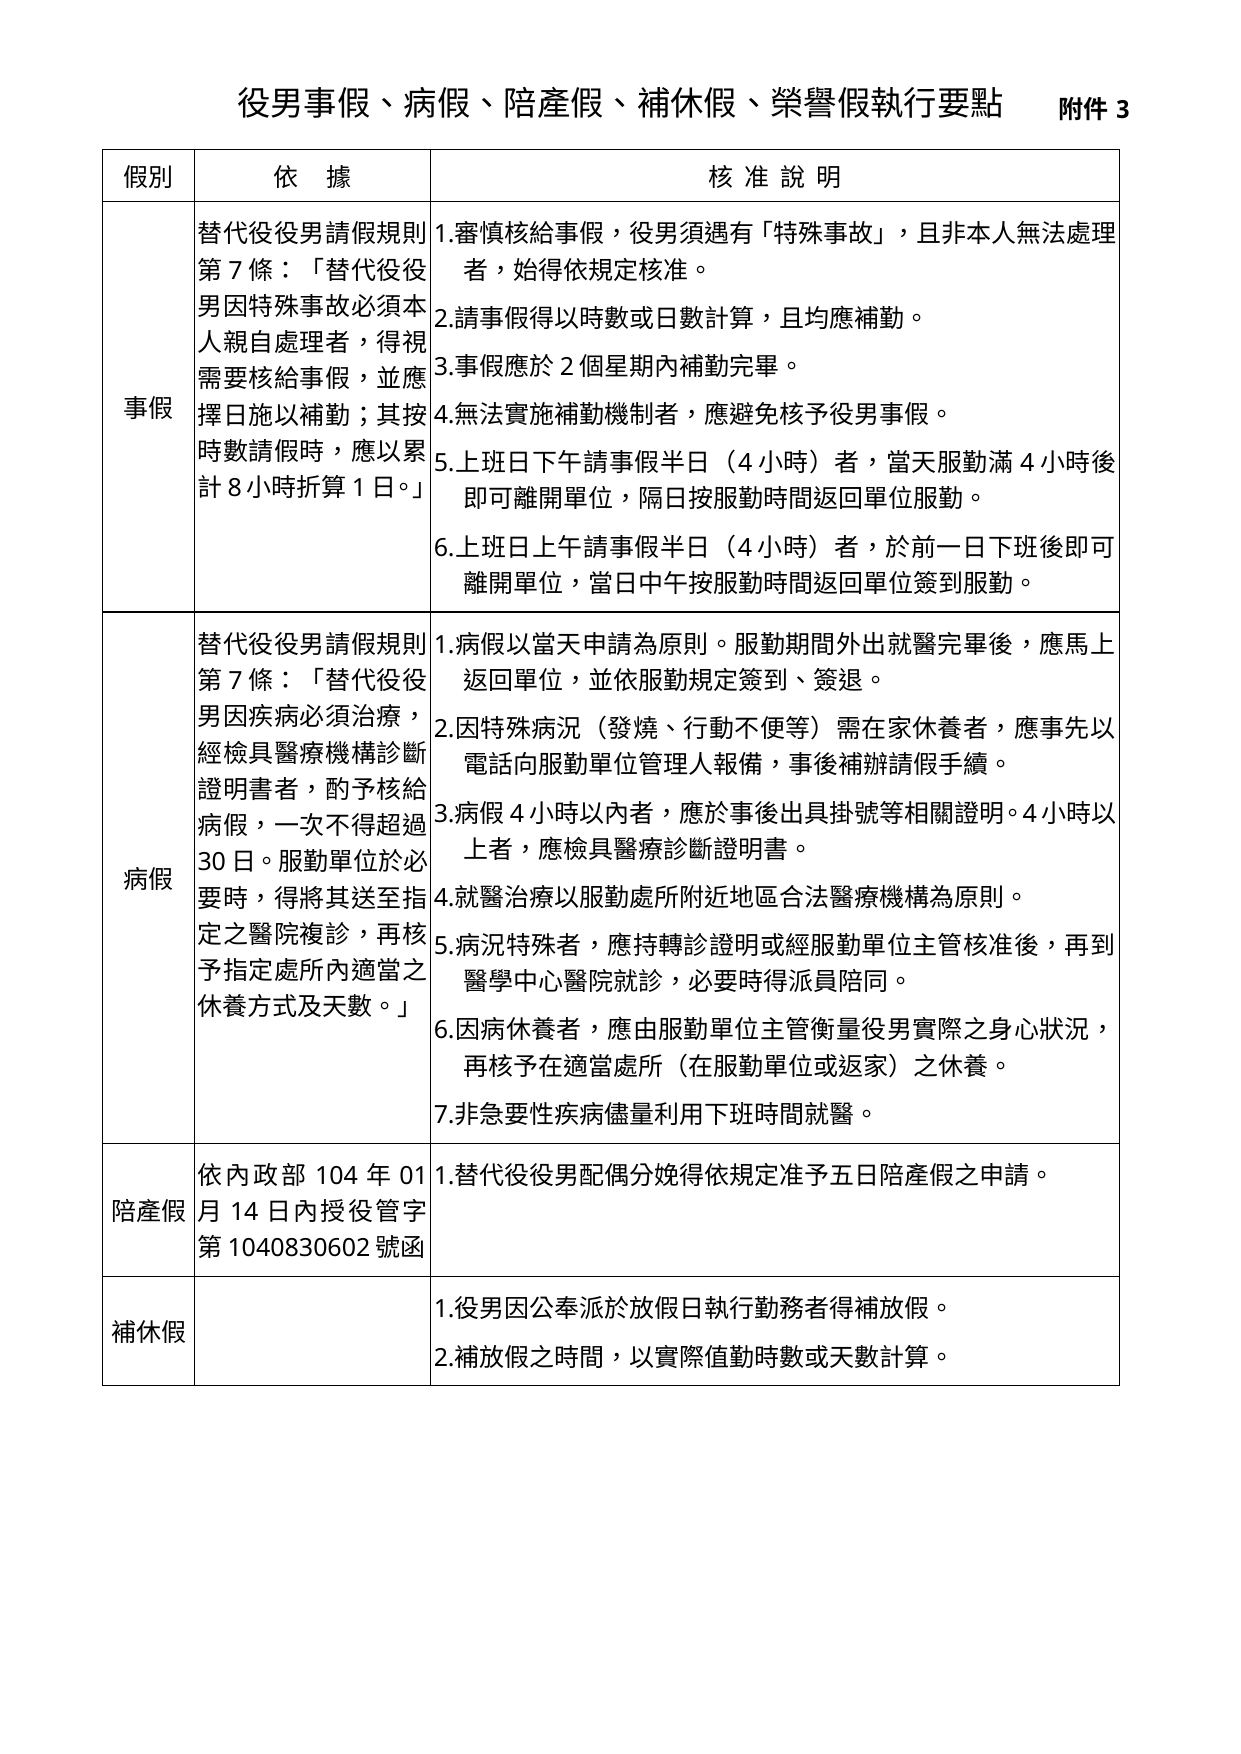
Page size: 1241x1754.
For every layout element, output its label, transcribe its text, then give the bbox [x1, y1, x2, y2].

table_cell [195, 1277, 430, 1385]
table_cell 病假 [103, 613, 194, 1142]
table_cell 替代役役男請假規則第7條：「替代役役男因特殊事故必須本人親自處理者，得視需要核給事假，並應擇日施以補勤；其按時數請假時，應以累計8小時折算1日。」 [195, 202, 430, 611]
table_cell 補休假 [103, 1277, 194, 1385]
table_cell 1.替代役役男配偶分娩得依規定准予五日陪產假之申請。 [431, 1144, 1119, 1276]
table_header 依 據 [195, 150, 430, 201]
table_header 核 准 說 明 [431, 150, 1119, 201]
table_cell 替代役役男請假規則第7條：「替代役役男因疾病必須治療，經檢具醫療機構診斷證明書者，酌予核給病假，一次不得超過30日。服勤單位於必要時，得將其送至指定之醫院複診，再核予指定處所內適當之休養方式及天數。」 [195, 613, 430, 1142]
text 役男事假、病假、陪產假、補休假、榮譽假執行要點 [106, 77, 1134, 125]
table_cell 陪產假 [103, 1144, 194, 1276]
table_cell 1.審慎核給事假，役男須遇有「特殊事故」，且非本人無法處理者，始得依規定核准。 2.請事假得以時數或日數計算，且均應補勤。 3.事假應於2個星期內補勤完畢。 4.無法實施補勤機制者，應避免核予役男事假。 5.上班日下午請事假半日（4小時）者，當天服勤滿4小時後即可離開單位，隔日按服勤時間返回單位服勤。 6.上班日上午請事假半日（4小時）者，於前一日下班後即可離開單位，當日中午按服勤時間返回單位簽到服勤。 [431, 202, 1119, 611]
table_header 假別 [103, 150, 194, 201]
table_cell 事假 [103, 202, 194, 611]
table_cell 依內政部104年01月14日內授役管字第1040830602號函 [195, 1144, 430, 1276]
table_cell 1.病假以當天申請為原則。服勤期間外出就醫完畢後，應馬上返回單位，並依服勤規定簽到、簽退。 2.因特殊病況（發燒、行動不便等）需在家休養者，應事先以電話向服勤單位管理人報備，事後補辦請假手續。 3.病假4小時以內者，應於事後出具掛號等相關證明。4小時以上者，應檢具醫療診斷證明書。 4.就醫治療以服勤處所附近地區合法醫療機構為原則。 5.病況特殊者，應持轉診證明或經服勤單位主管核准後，再到醫學中心醫院就診，必要時得派員陪同。 6.因病休養者，應由服勤單位主管衡量役男實際之身心狀況，再核予在適當處所（在服勤單位或返家）之休養。 7.非急要性疾病儘量利用下班時間就醫。 [431, 613, 1119, 1142]
table_cell 1.役男因公奉派於放假日執行勤務者得補放假。 2.補放假之時間，以實際值勤時數或天數計算。 [431, 1277, 1119, 1385]
